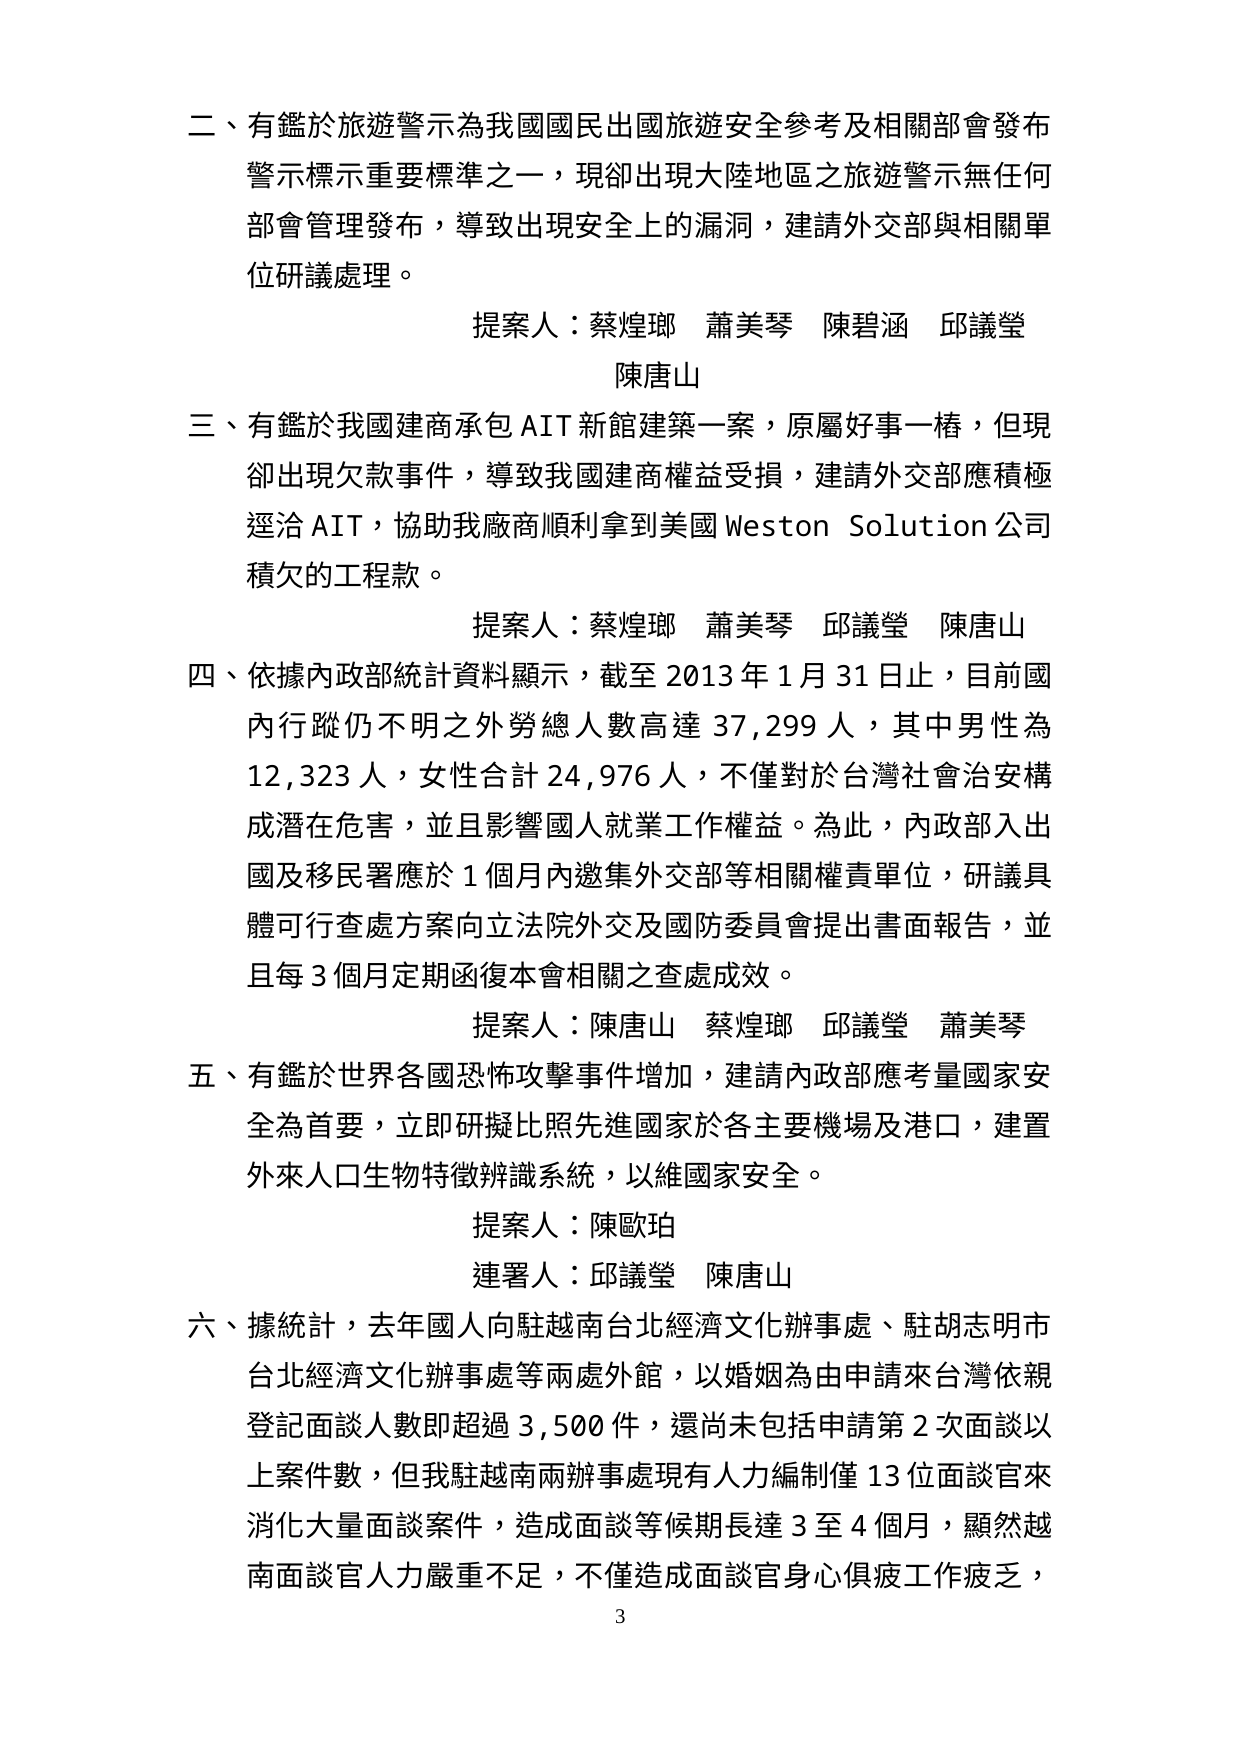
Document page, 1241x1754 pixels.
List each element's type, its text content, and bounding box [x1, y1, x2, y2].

text 提案人：蔡煌瑯 蕭美琴 陳碧涵 邱議瑩 [472, 296, 1053, 346]
text 連署人：邱議瑩 陳唐山 [472, 1246, 1053, 1296]
text 二、有鑑於旅遊警示為我國國民出國旅遊安全參考及相關部會發布警示標示重要標準之一，現卻出現大陸地區之旅遊警示無任何部會管理發布，導致出現安全上的漏洞，建請外交部與相關單位研議處理。 [187, 96, 1053, 296]
text 提案人：陳歐珀 [472, 1196, 1053, 1246]
text 三、有鑑於我國建商承包AIT新館建築一案，原屬好事一樁，但現卻出現欠款事件，導致我國建商權益受損，建請外交部應積極逕洽AIT，協助我廠商順利拿到美國Weston Solution公司積欠的工程款。 [187, 396, 1053, 596]
text 六、據統計，去年國人向駐越南台北經濟文化辦事處、駐胡志明市台北經濟文化辦事處等兩處外館，以婚姻為由申請來台灣依親登記面談人數即超過3,500件，還尚未包括申請第2次面談以上案件數，但我駐越南兩辦事處現有人力編制僅13位面談官來消化大量面談案件，造成面談等候期長達3至4個月，顯然越南面談官人力嚴重不足，不僅造成面談官身心俱疲工作疲乏， [187, 1296, 1053, 1596]
text 陳唐山 [472, 346, 1053, 396]
text 提案人：陳唐山 蔡煌瑯 邱議瑩 蕭美琴 [472, 996, 1053, 1046]
text 提案人：蔡煌瑯 蕭美琴 邱議瑩 陳唐山 [472, 596, 1053, 646]
text 五、有鑑於世界各國恐怖攻擊事件增加，建請內政部應考量國家安全為首要，立即研擬比照先進國家於各主要機場及港口，建置外來人口生物特徵辨識系統，以維國家安全。 [187, 1046, 1053, 1196]
text 四、依據內政部統計資料顯示，截至2013年1月31日止，目前國內行蹤仍不明之外勞總人數高達37,299人，其中男性為12,323人，女性合計24,976人，不僅對於台灣社會治安構成潛在危害，並且影響國人就業工作權益。為此，內政部入出國及移民署應於1個月內邀集外交部等相關權責單位，研議具體可行查處方案向立法院外交及國防委員會提出書面報告，並且每3個月定期函復本會相關之查處成效。 [187, 646, 1053, 996]
